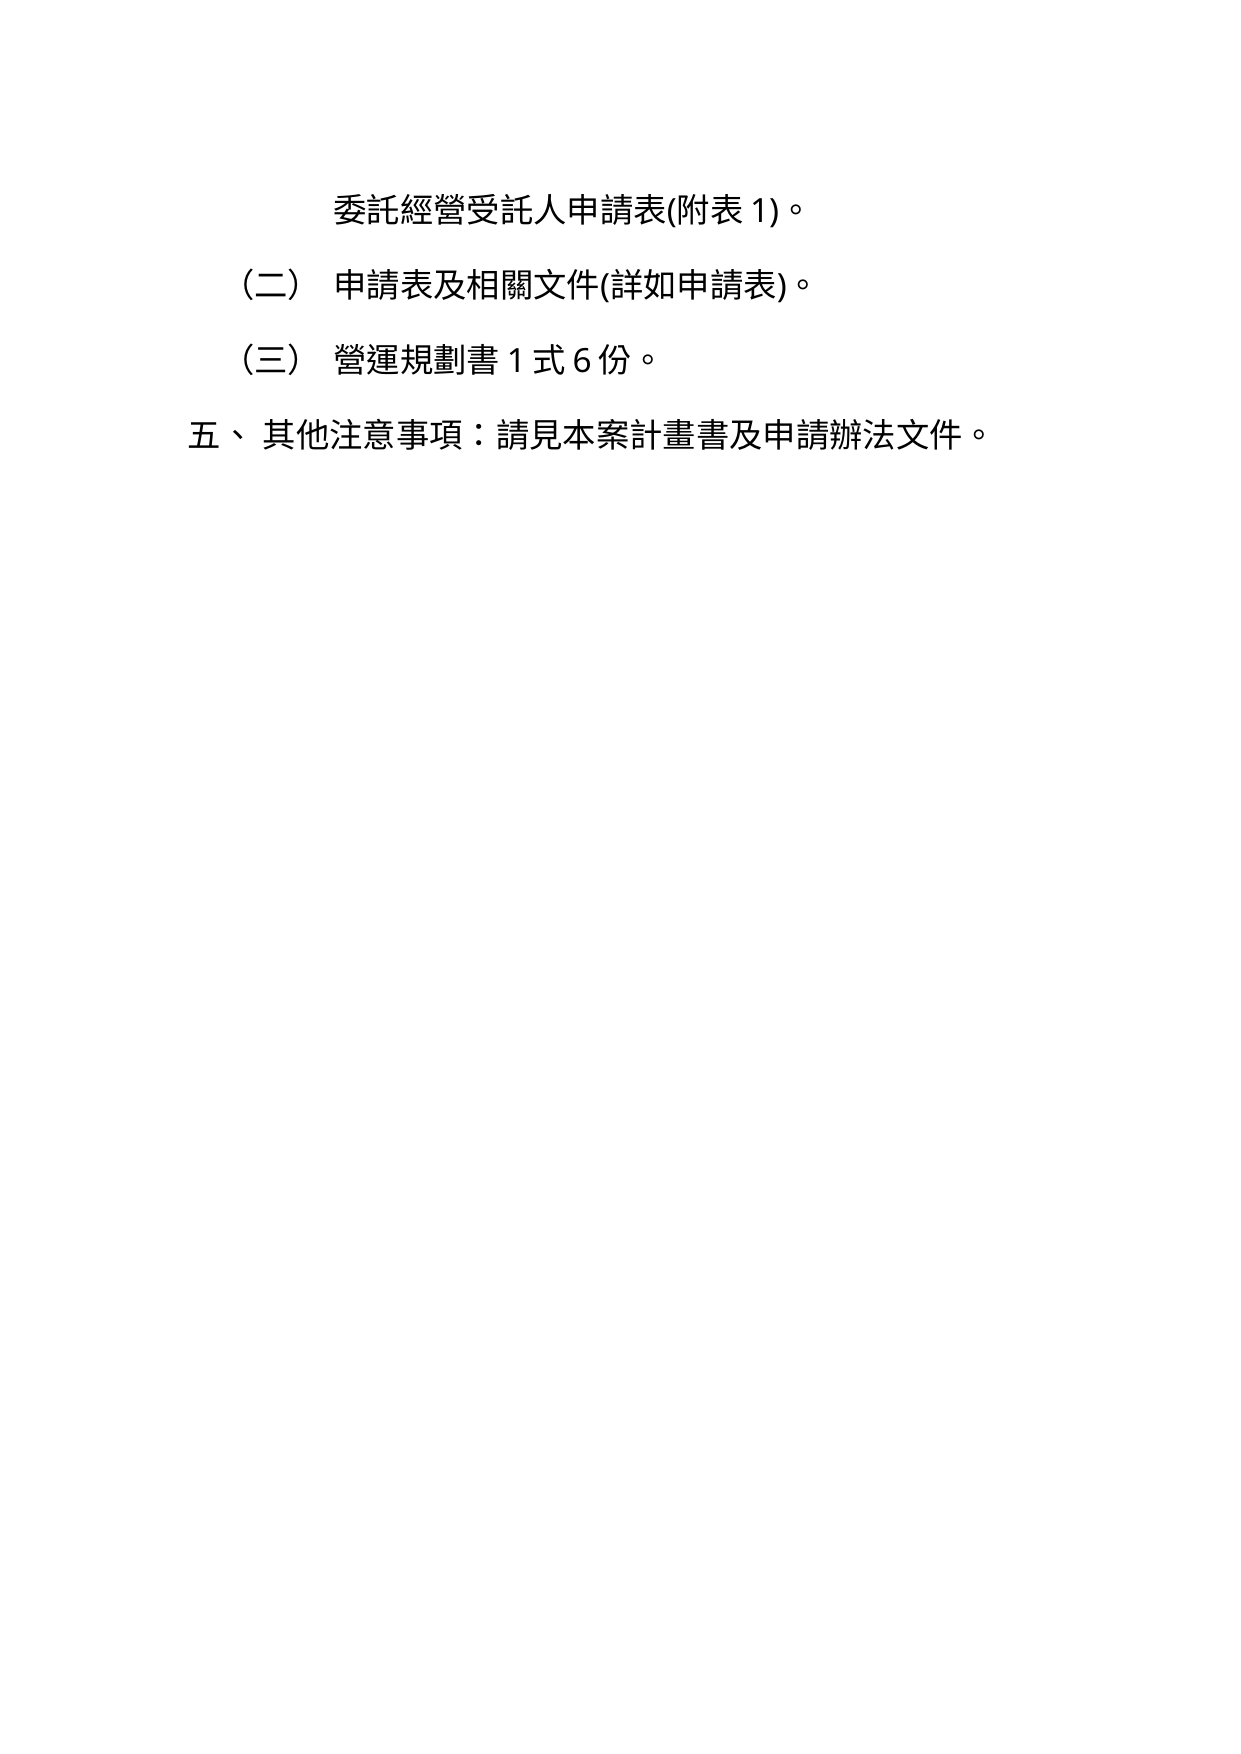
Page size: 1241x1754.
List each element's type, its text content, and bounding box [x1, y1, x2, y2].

list 申請表及相關文件(詳如申請表)。 [221, 239, 1053, 314]
list 委託經營受託人申請表(附表1)。 [221, 164, 1053, 239]
list 其他注意事項：請見本案計畫書及申請辦法文件。 [187, 389, 1053, 464]
list 營運規劃書1式6份。 [221, 314, 1053, 389]
